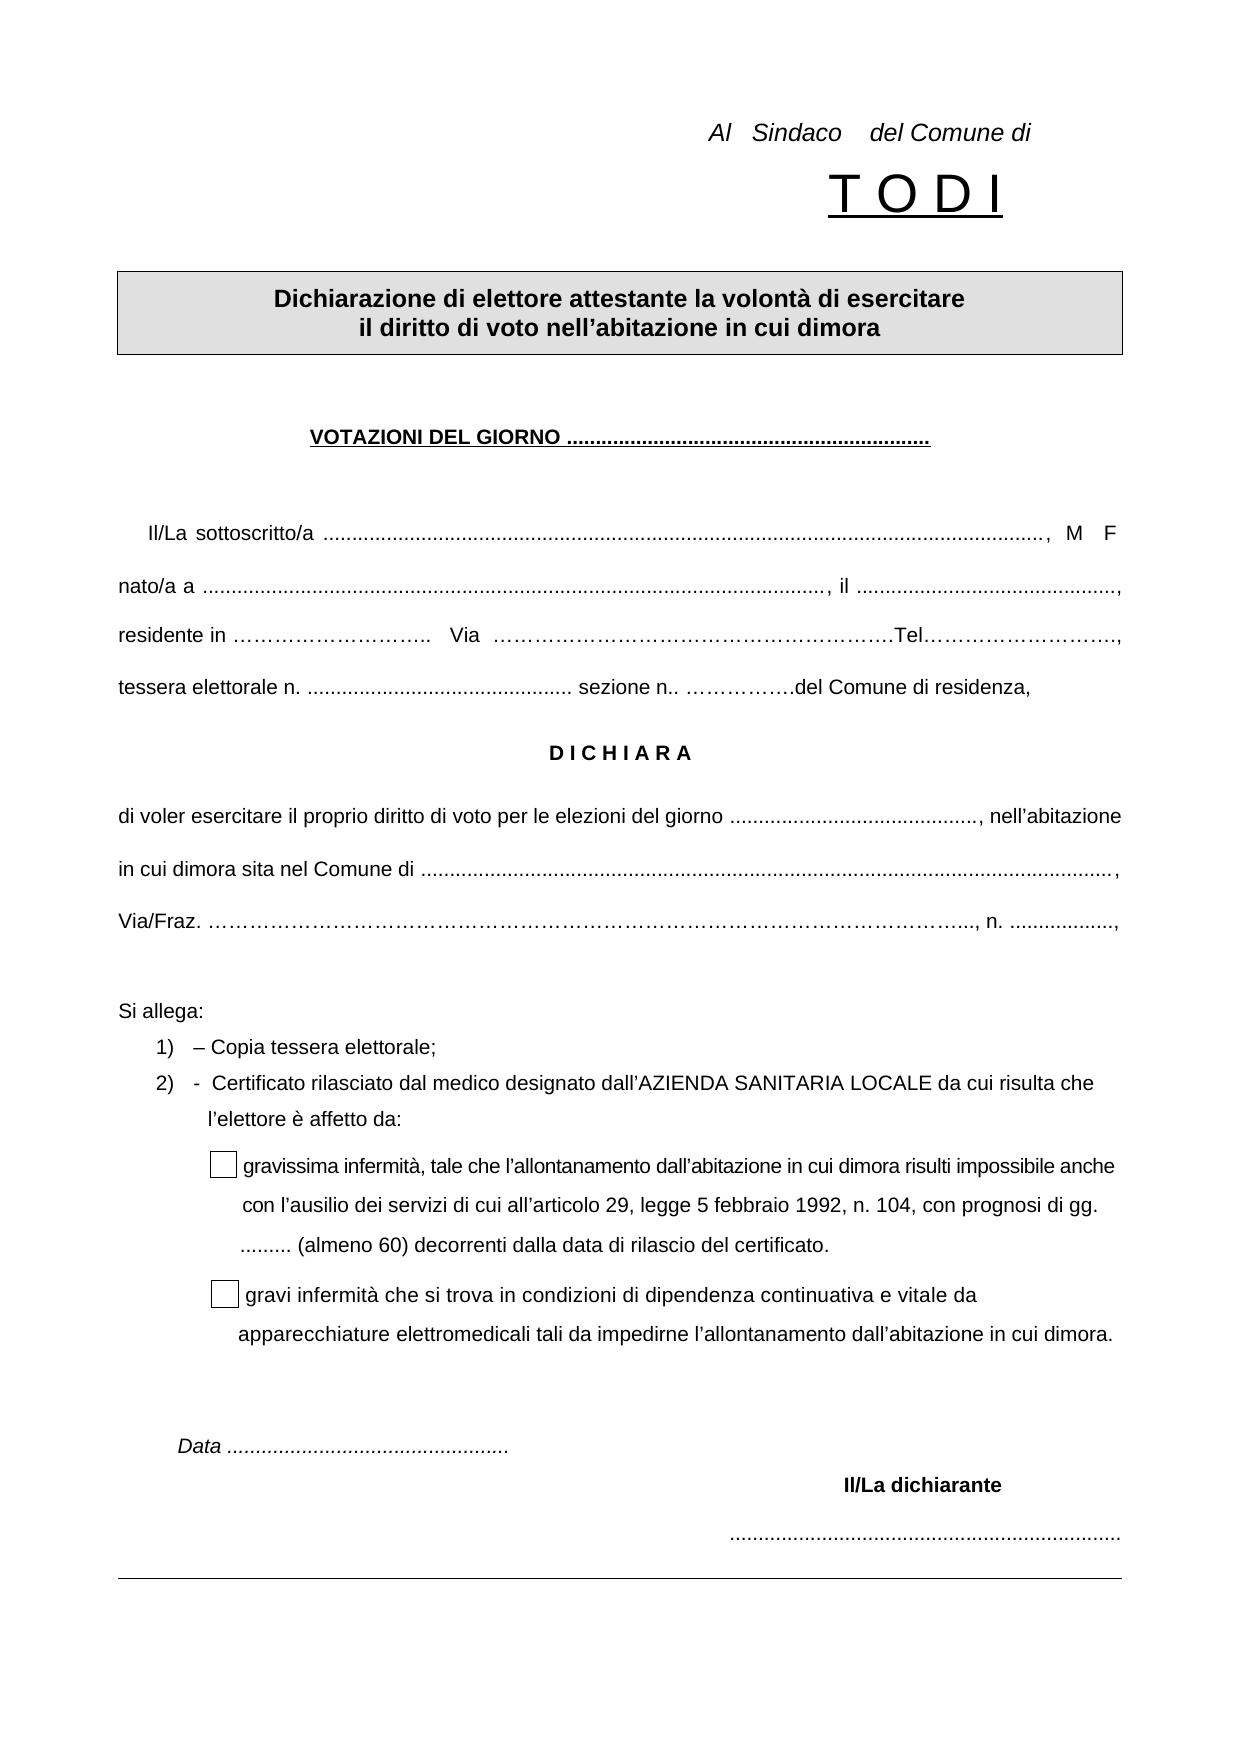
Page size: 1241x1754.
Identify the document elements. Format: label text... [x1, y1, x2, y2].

text apparecchiature elettromedicali tali da impedirne l’allontanamento dall’abitazione in cui dimora. [118, 1322, 1122, 1346]
text di voler esercitare il proprio diritto di voto per le elezioni del giorno ..........................................., nell’abitazione in cui dimora sita nel Comune di ........................................................................................................................, Via/Fraz. ………………………………………………………………………………………………..., n. .................., [118, 800, 1122, 934]
text Si allega: [118, 999, 1122, 1023]
list – Copia tessera elettorale; [156, 1035, 1122, 1059]
text Il/La dichiarante [723, 1473, 1122, 1497]
text gravissima infermità, tale che l’allontanamento dall’abitazione in cui dimora risulti impossibile anche [118, 1150, 1122, 1178]
list - Certificato rilasciato dal medico designato dall’AZIENDA SANITARIA LOCALE da cui risulta che [156, 1071, 1122, 1094]
text con l’ausilio dei servizi di cui all’articolo 29, legge 5 febbraio 1992, n. 104, con prognosi di gg. [118, 1193, 1122, 1217]
text VOTAZIONI DEL GIORNO ............................................................... [118, 421, 1122, 449]
text gravi infermità che si trova in condizioni di dipendenza continuativa e vitale da [118, 1279, 1122, 1308]
text .................................................................... [118, 1521, 1122, 1578]
text l’elettore è affetto da: [156, 1107, 1122, 1131]
table_header Dichiarazione di elettore attestante la volontà di esercitare il diritto di voto nell’abitazione in cui dimora [118, 272, 1122, 354]
text T O D I [709, 161, 1122, 223]
text ......... (almeno 60) decorrenti dalla data di rilascio del certificato. [118, 1229, 1122, 1257]
text D I C H I A R A [118, 741, 1122, 765]
text Il/La sottoscritto/a ............................................................................................................................., IMI IFI nato/a a ............................................................................................................, il ............................................., residente in ……………………….. Via ………………………………………………….Tel………………………., tessera elettorale n. .............................................. sezione n.. …………….del Comune di residenza, [118, 517, 1122, 699]
text Al Sindaco del Comune di [709, 118, 1122, 147]
text Data ................................................. [118, 1430, 1122, 1459]
